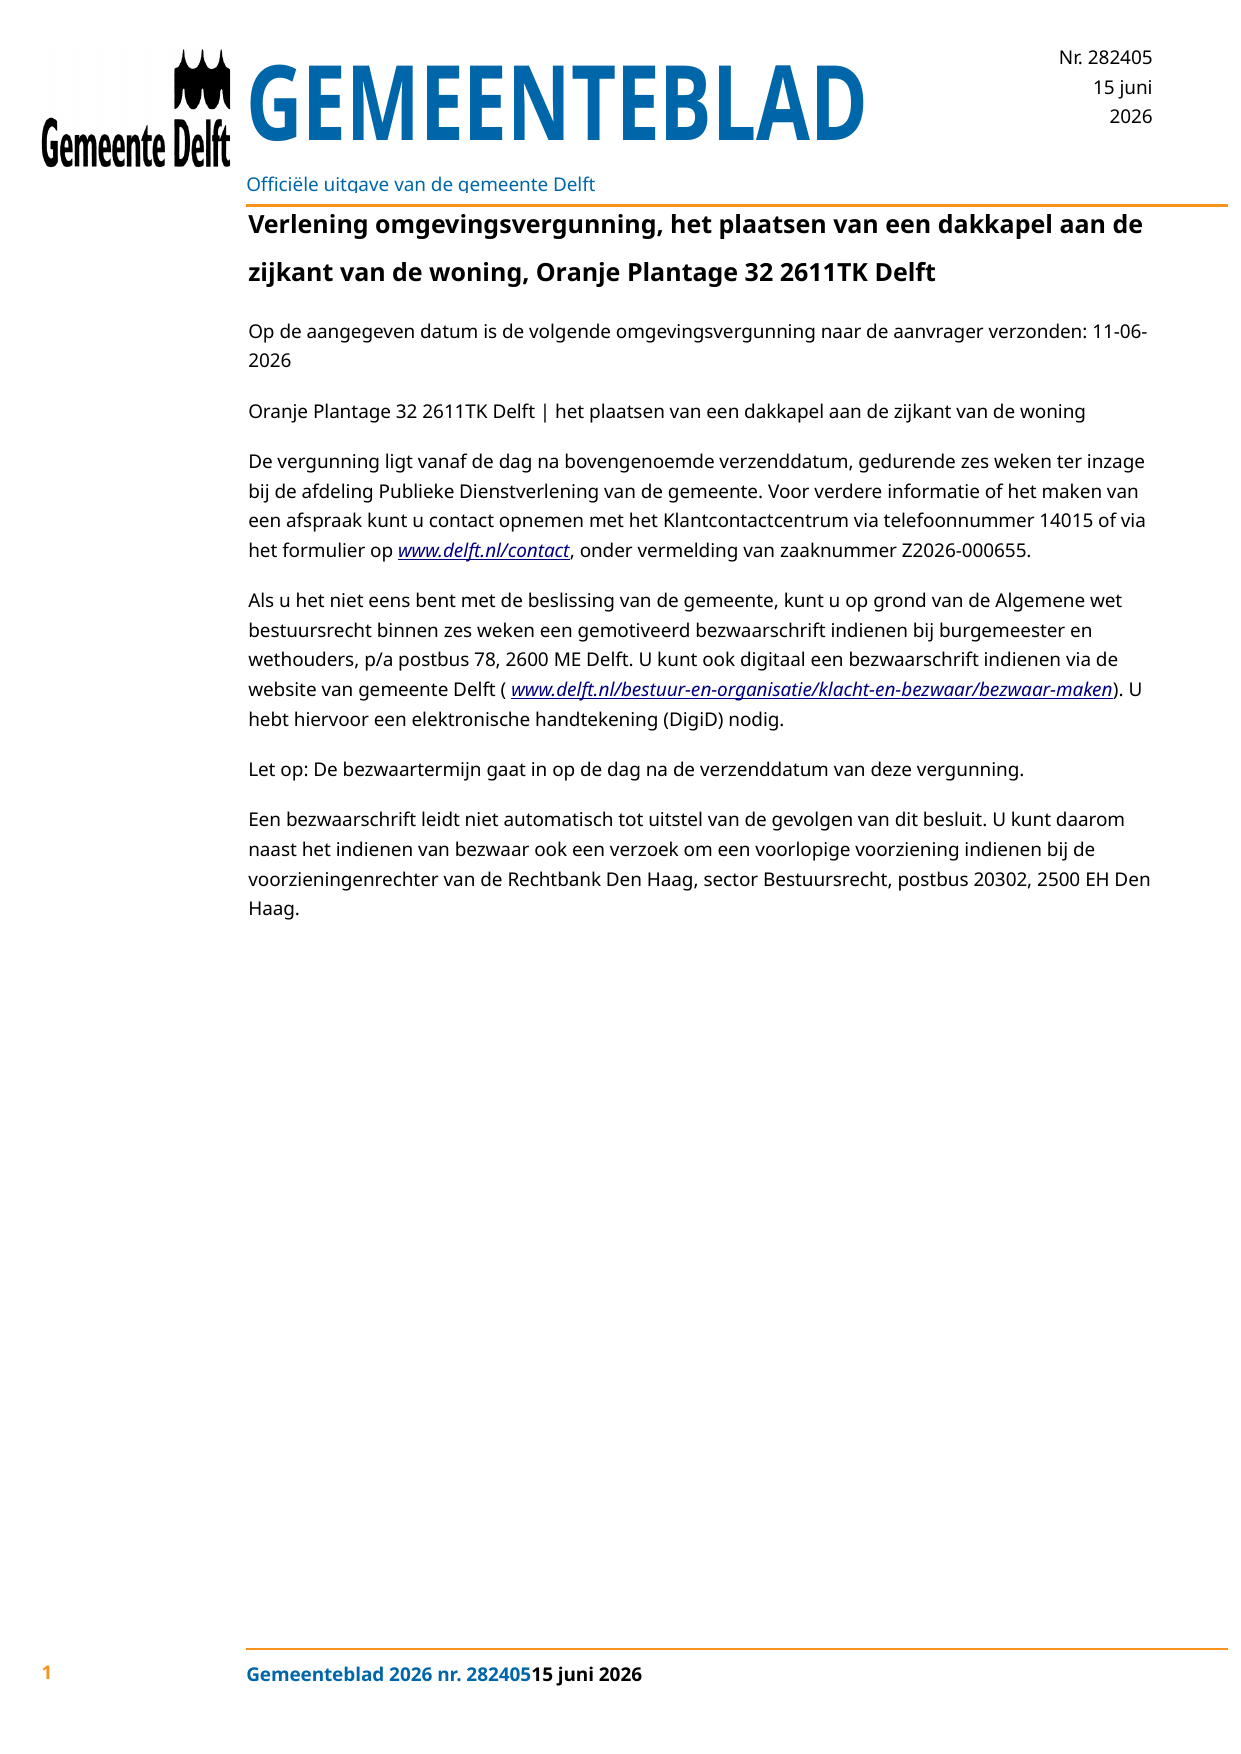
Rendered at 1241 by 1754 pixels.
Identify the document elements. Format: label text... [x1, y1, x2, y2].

text Let op: De bezwaartermijn gaat in op de dag na de verzenddatum van deze vergunning. [248, 756, 1152, 782]
text Een bezwaarschrift leidt niet automatisch tot uitstel van de gevolgen van dit besluit. U kunt daarom naast het indienen van bezwaar ook een verzoek om een voorlopige voorziening indienen bij de voorzieningenrechter van de Rechtbank Den Haag, sector Bestuursrecht, postbus 20302, 2500 EH Den Haag. [248, 807, 1152, 921]
text Oranje Plantage 32 2611TK Delft | het plaatsen van een dakkapel aan de zijkant van de woning [248, 398, 1152, 424]
text Op de aangegeven datum is de volgende omgevingsvergunning naar de aanvrager verzonden: 11-06-2026 [248, 318, 1152, 373]
text Als u het niet eens bent met de beslissing van de gemeente, kunt u op grond van de Algemene wet bestuursrecht binnen zes weken een gemotiveerd bezwaarschrift indienen bij burgemeester en wethouders, p/a postbus 78, 2600 ME Delft. U kunt ook digitaal een bezwaarschrift indienen via de website van gemeente Delft ( www.delft.nl/bestuur-en-organisatie/klacht-en-bezwaar/bezwaar-maken). U hebt hiervoor een elektronische handtekening (DigiD) nodig. [248, 587, 1152, 732]
text De vergunning ligt vanaf de dag na bovengenoemde verzenddatum, gedurende zes weken ter inzage bij de afdeling Publieke Dienstverlening van de gemeente. Voor verdere informatie of het maken van een afspraak kunt u contact opnemen met het Klantcontactcentrum via telefoonnummer 14015 of via het formulier op www.delft.nl/contact, onder vermelding van zaaknummer Z2026-000655. [248, 448, 1152, 563]
picture [41, 47, 231, 172]
text Verlening omgevingsvergunning, het plaatsen van een dakkapel aan de zijkant van de woning, Oranje Plantage 32 2611TK Delft [248, 207, 1152, 288]
